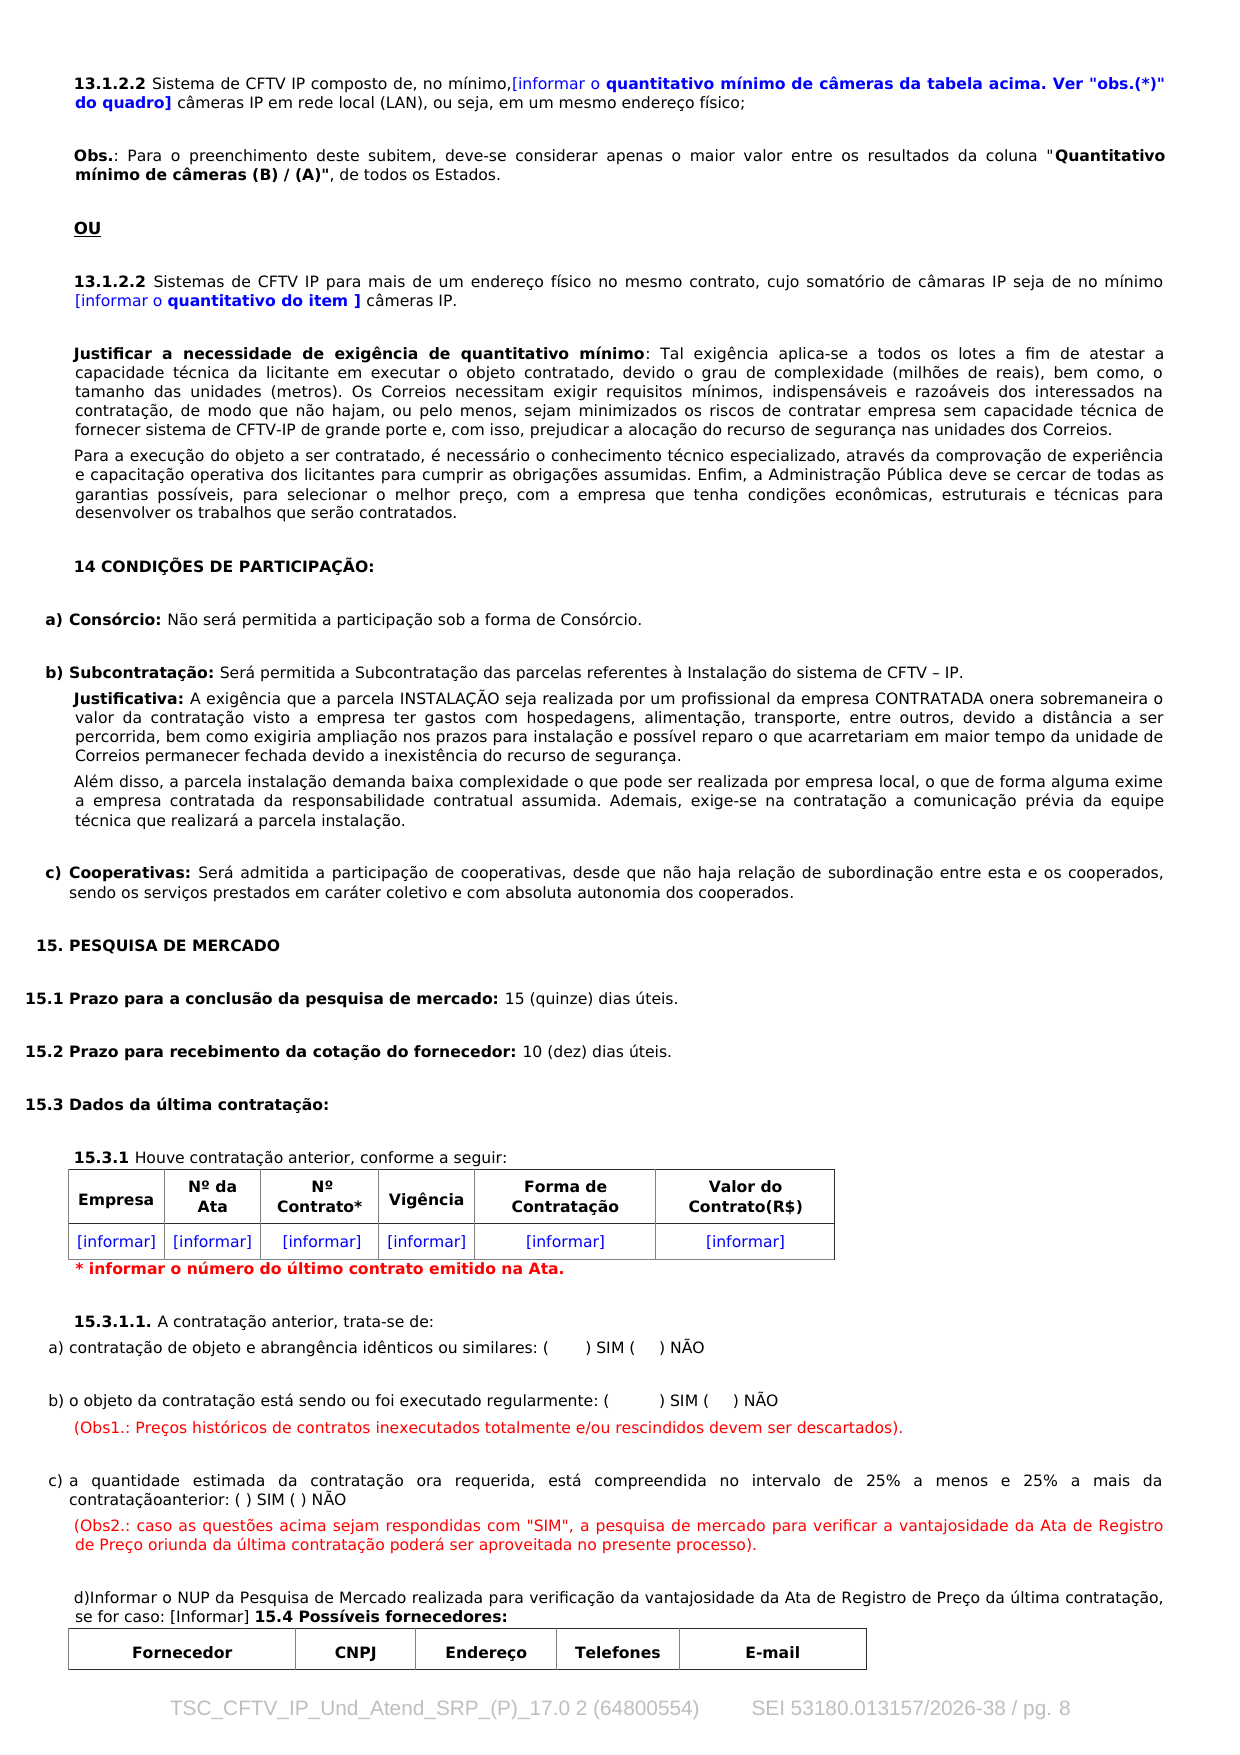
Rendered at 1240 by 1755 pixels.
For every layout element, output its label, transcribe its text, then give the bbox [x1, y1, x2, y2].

table_cell [informar] [475, 1224, 655, 1259]
text 15.3.1 Houve contratação anterior, conforme a seguir: [74, 1149, 1165, 1167]
table_cell [informar] [656, 1224, 834, 1259]
table_header E-mail [680, 1629, 866, 1668]
table_cell [informar] [69, 1224, 164, 1259]
text Além disso, a parcela instalação demanda baixa complexidade o que pode ser realizada por empresa local, o que de forma alguma exime a empresa contratada da responsabilidade contratual assumida. Ademais, exige-se na contratação a comunicação prévia da equipe técnica que realizará a parcela instalação. [74, 773, 1165, 830]
list Prazo para recebimento da cotação do fornecedor: 10 (dez) dias úteis. [25, 1043, 1186, 1061]
text Justificar a necessidade de exigência de quantitativo mínimo: Tal exigência aplica-se a todos os lotes a fim de atestar a capacidade técnica da licitante em executar o objeto contratado, devido o grau de complexidade (milhões de reais), bem como, o tamanho das unidades (metros). Os Correios necessitam exigir requisitos mínimos, indispensáveis e razoáveis dos interessados na contratação, de modo que não hajam, ou pelo menos, sejam minimizados os riscos de contratar empresa sem capacidade técnica de fornecer sistema de CFTV-IP de grande porte e, com isso, prejudicar a alocação do recurso de segurança nas unidades dos Correios. [74, 345, 1165, 439]
list Cooperativas: Será admitida a participação de cooperativas, desde que não haja relação de subordinação entre esta e os cooperados, sendo os serviços prestados em caráter coletivo e com absoluta autonomia dos cooperados. [45, 864, 1165, 902]
text Obs.: Para o preenchimento deste subitem, deve-se considerar apenas o maior valor entre os resultados da coluna "Quantitativo mínimo de câmeras (B) / (A)", de todos os Estados. [74, 147, 1165, 184]
table_header Vigência [379, 1170, 474, 1223]
text 13.1.2.2 Sistema de CFTV IP composto de, no mínimo,[informar o quantitativo mínimo de câmeras da tabela acima. Ver "obs.(*)" do quadro] câmeras IP em rede local (LAN), ou seja, em um mesmo endereço físico; [74, 75, 1165, 112]
table_header Forma de Contratação [475, 1170, 655, 1223]
table_cell [informar] [379, 1224, 474, 1259]
list contratação de objeto e abrangência idênticos ou similares: ( ) SIM ( ) NÃO [48, 1339, 1165, 1358]
list PESQUISA DE MERCADO [36, 937, 1186, 955]
list Consórcio: Não será permitida a participação sob a forma de Consórcio. [45, 611, 1165, 629]
text 13.1.2.2 Sistemas de CFTV IP para mais de um endereço físico no mesmo contrato, cujo somatório de câmaras IP seja de no mínimo [informar o quantitativo do item ] câmeras IP. [74, 273, 1165, 310]
table_header Empresa [69, 1170, 164, 1223]
list Subcontratação: Será permitida a Subcontratação das parcelas referentes à Instalação do sistema de CFTV – IP. [45, 664, 1165, 682]
table_header Telefones [557, 1629, 679, 1668]
text 14 CONDIÇÕES DE PARTICIPAÇÃO: [74, 557, 1186, 576]
text 15.3.1.1. A contratação anterior, trata-se de: [74, 1313, 1165, 1331]
text Para a execução do objeto a ser contratado, é necessário o conhecimento técnico especializado, através da comprovação de experiência e capacitação operativa dos licitantes para cumprir as obrigações assumidas. Enfim, a Administração Pública deve se cercar de todas as garantias possíveis, para selecionar o melhor preço, com a empresa que tenha condições econômicas, estruturais e técnicas para desenvolver os trabalhos que serão contratados. [74, 447, 1165, 523]
text d)Informar o NUP da Pesquisa de Mercado realizada para verificação da vantajosidade da Ata de Registro de Preço da última contratação, se for caso: [Informar] 15.4 Possíveis fornecedores: [74, 1589, 1165, 1627]
table_header CNPJ [296, 1629, 415, 1668]
list a quantidade estimada da contratação ora requerida, está compreendida no intervalo de 25% a menos e 25% a mais da contrataçãoanterior: ( ) SIM ( ) NÃO [48, 1472, 1165, 1509]
table_header Fornecedor [69, 1629, 295, 1668]
table_header Nº da Ata [165, 1170, 260, 1223]
text Justificativa: A exigência que a parcela INSTALAÇÃO seja realizada por um profissional da empresa CONTRATADA onera sobremaneira o valor da contratação visto a empresa ter gastos com hospedagens, alimentação, transporte, entre outros, devido a distância a ser percorrida, bem como exigiria ampliação nos prazos para instalação e possível reparo o que acarretariam em maior tempo da unidade de Correios permanecer fechada devido a inexistência do recurso de segurança. [74, 690, 1165, 765]
list o objeto da contratação está sendo ou foi executado regularmente: ( ) SIM ( ) NÃO [48, 1392, 1165, 1411]
subtitle OU [73, 219, 1186, 239]
table_header Nº Contrato* [261, 1170, 378, 1223]
list Prazo para a conclusão da pesquisa de mercado: 15 (quinze) dias úteis. [25, 990, 1186, 1008]
list Dados da última contratação: [25, 1096, 1186, 1114]
table_cell [informar] [261, 1224, 378, 1259]
text (Obs1.: Preços históricos de contratos inexecutados totalmente e/ou rescindidos devem ser descartados). [74, 1419, 1165, 1437]
table_header Valor do Contrato(R$) [656, 1170, 834, 1223]
text * informar o número do último contrato emitido na Ata. [75, 1260, 1186, 1278]
text (Obs2.: caso as questões acima sejam respondidas com "SIM", a pesquisa de mercado para verificar a vantajosidade da Ata de Registro de Preço oriunda da última contratação poderá ser aproveitada no presente processo). [74, 1517, 1165, 1554]
table_cell [informar] [165, 1224, 260, 1259]
table_header Endereço [416, 1629, 556, 1668]
